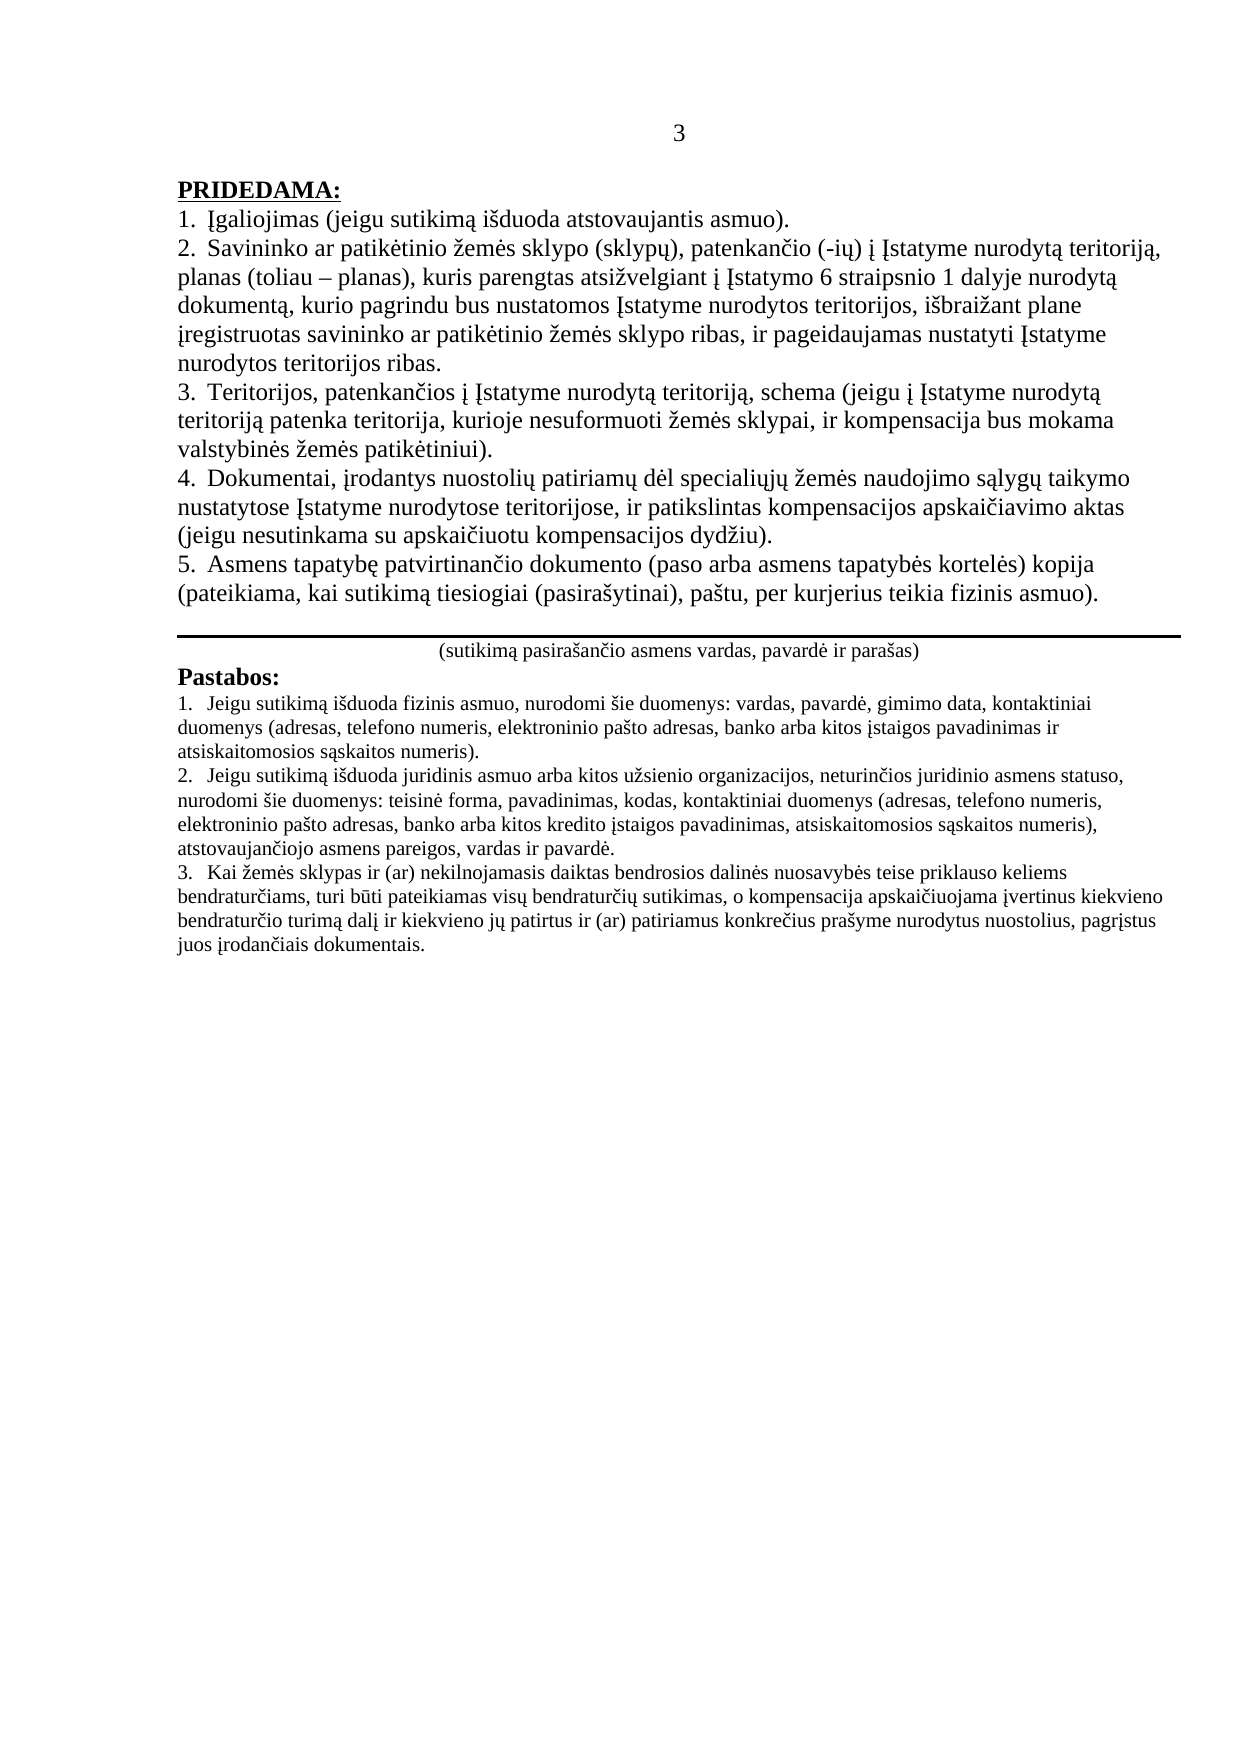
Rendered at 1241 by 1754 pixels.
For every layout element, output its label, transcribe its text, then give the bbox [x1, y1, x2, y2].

text 1. Jeigu sutikimą išduoda fizinis asmuo, nurodomi šie duomenys: vardas, pavardė, gimimo data, kontaktiniai duomenys (adresas, telefono numeris, elektroninio pašto adresas, banko arba kitos įstaigos pavadinimas ir atsiskaitomosios sąskaitos numeris). [177, 691, 1181, 763]
text 2. Savininko ar patikėtinio žemės sklypo (sklypų), patenkančio (-ių) į Įstatyme nurodytą teritoriją, planas (toliau – planas), kuris parengtas atsižvelgiant į Įstatymo 6 straipsnio 1 dalyje nurodytą dokumentą, kurio pagrindu bus nustatomos Įstatyme nurodytos teritorijos, išbraižant plane įregistruotas savininko ar patikėtinio žemės sklypo ribas, ir pageidaujamas nustatyti Įstatyme nurodytos teritorijos ribas. [177, 233, 1181, 377]
text 5. Asmens tapatybę patvirtinančio dokumento (paso arba asmens tapatybės kortelės) kopija (pateikiama, kai sutikimą tiesiogiai (pasirašytinai), paštu, per kurjerius teikia fizinis asmuo). [177, 549, 1181, 607]
text PRIDEDAMA: [177, 176, 1181, 204]
text 3. Kai žemės sklypas ir (ar) nekilnojamasis daiktas bendrosios dalinės nuosavybės teise priklauso keliems bendraturčiams, turi būti pateikiamas visų bendraturčių sutikimas, o kompensacija apskaičiuojama įvertinus kiekvieno bendraturčio turimą dalį ir kiekvieno jų patirtus ir (ar) patiriamus konkrečius prašyme nurodytus nuostolius, pagrįstus juos įrodančiais dokumentais. [177, 860, 1181, 956]
text 2. Jeigu sutikimą išduoda juridinis asmuo arba kitos užsienio organizacijos, neturinčios juridinio asmens statuso, nurodomi šie duomenys: teisinė forma, pavadinimas, kodas, kontaktiniai duomenys (adresas, telefono numeris, elektroninio pašto adresas, banko arba kitos kredito įstaigos pavadinimas, atsiskaitomosios sąskaitos numeris), atstovaujančiojo asmens pareigos, vardas ir pavardė. [177, 763, 1181, 860]
text Pastabos: [177, 662, 1181, 691]
text 1. Įgaliojimas (jeigu sutikimą išduoda atstovaujantis asmuo). [177, 204, 1181, 233]
text 3. Teritorijos, patenkančios į Įstatyme nurodytą teritoriją, schema (jeigu į Įstatyme nurodytą teritoriją patenka teritorija, kurioje nesuformuoti žemės sklypai, ir kompensacija bus mokama valstybinės žemės patikėtiniui). [177, 377, 1181, 463]
text 4. Dokumentai, įrodantys nuostolių patiriamų dėl specialiųjų žemės naudojimo sąlygų taikymo nustatytose Įstatyme nurodytose teritorijose, ir patikslintas kompensacijos apskaičiavimo aktas (jeigu nesutinkama su apskaičiuotu kompensacijos dydžiu). [177, 463, 1181, 549]
text (sutikimą pasirašančio asmens vardas, pavardė ir parašas) [177, 638, 1181, 662]
